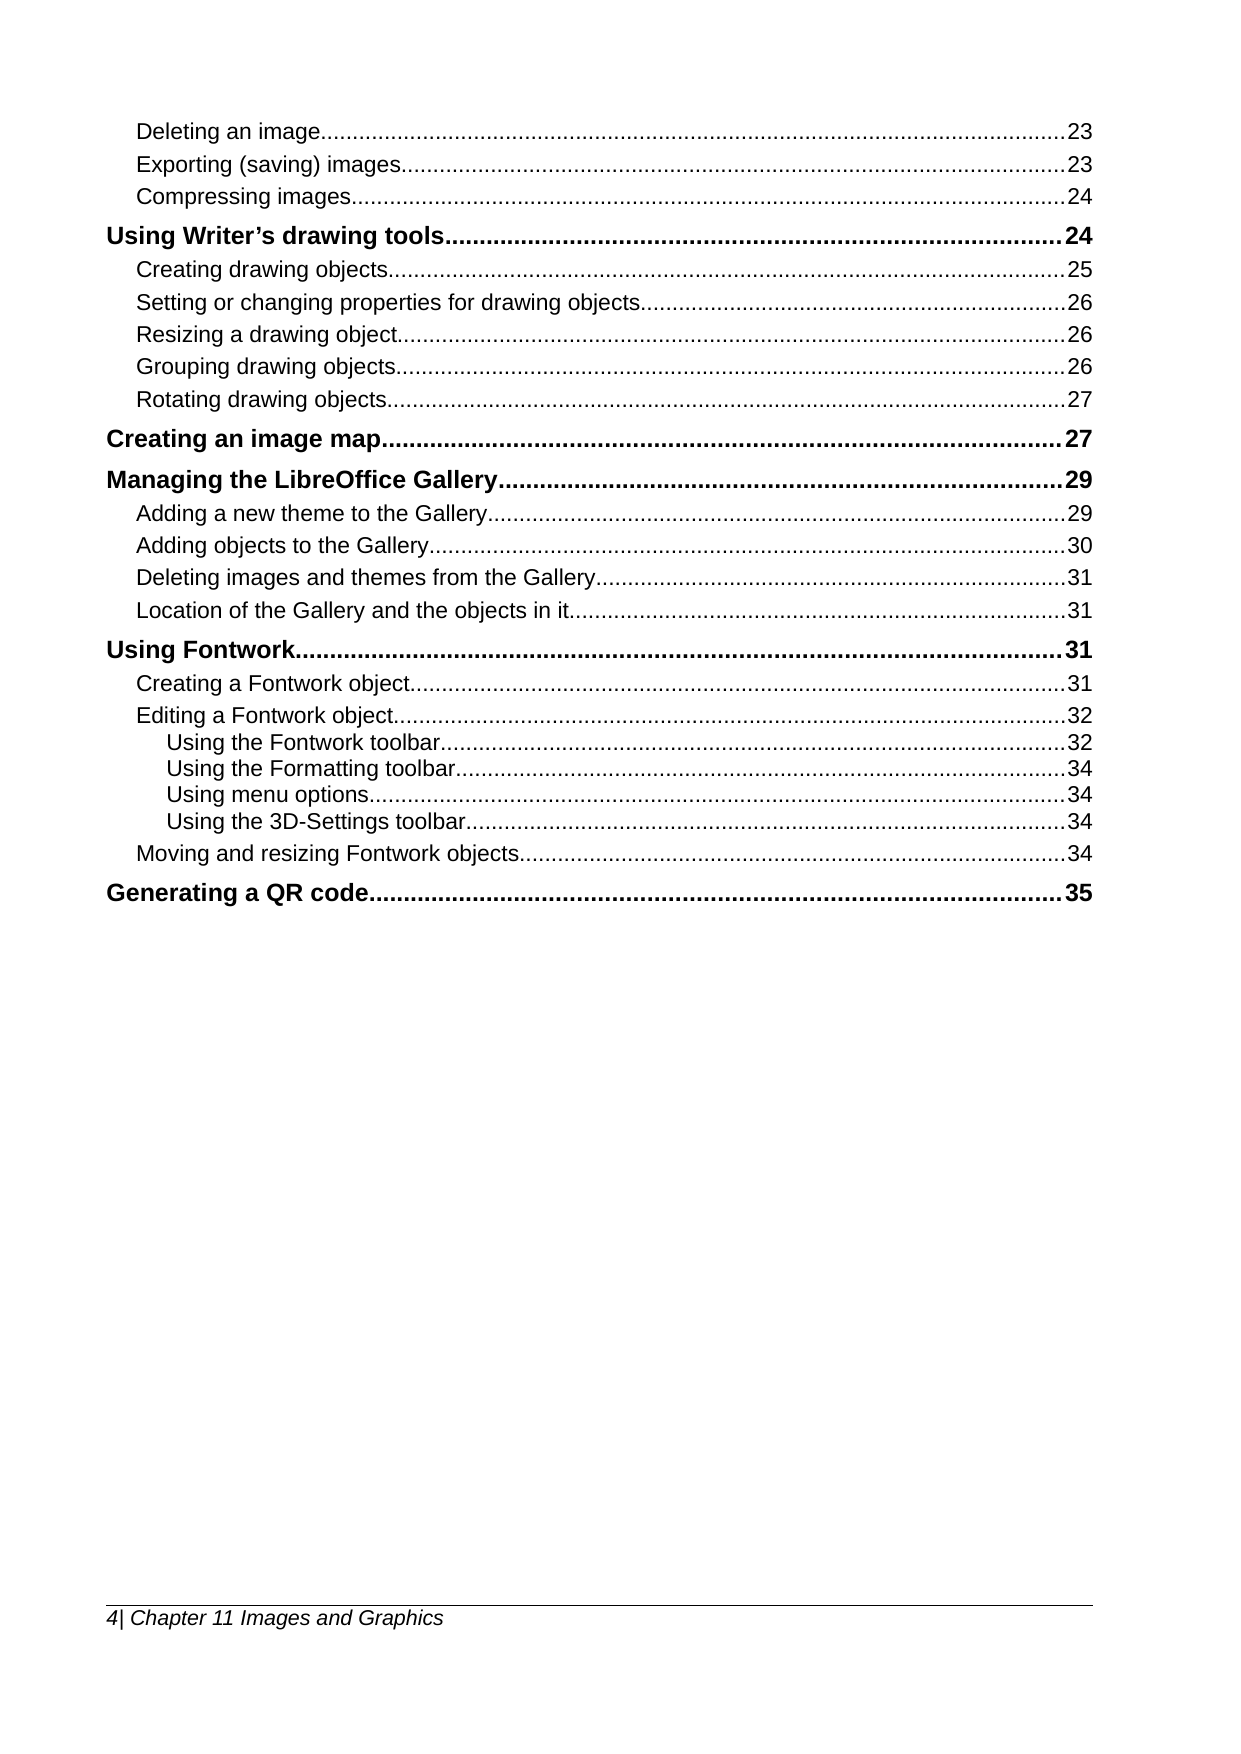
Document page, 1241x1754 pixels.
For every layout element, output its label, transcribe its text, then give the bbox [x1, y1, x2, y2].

text Using Fontwork 31 [106, 635, 1093, 664]
text Location of the Gallery and the objects in it 31 [136, 597, 1093, 623]
text Setting or changing properties for drawing objects 26 [136, 288, 1093, 315]
text Compressing images 24 [136, 183, 1093, 209]
text Deleting an image 23 [136, 118, 1093, 144]
text Resizing a drawing object 26 [136, 321, 1093, 347]
text Using the 3D-Settings toolbar 34 [166, 808, 1093, 834]
text Generating a QR code 35 [106, 878, 1093, 907]
text Using the Formatting toolbar 34 [166, 755, 1093, 781]
text Rotating drawing objects 27 [136, 386, 1093, 412]
text Using Writer’s drawing tools 24 [106, 221, 1093, 250]
text Creating a Fontwork object 31 [136, 670, 1093, 696]
text Creating drawing objects 25 [136, 256, 1093, 282]
text Editing a Fontwork object 32 [136, 702, 1093, 728]
text Using menu options 34 [166, 781, 1093, 808]
text Adding a new theme to the Gallery 29 [136, 499, 1093, 526]
text Creating an image map 27 [106, 424, 1093, 453]
text Grouping drawing objects 26 [136, 353, 1093, 379]
text Exporting (saving) images 23 [136, 151, 1093, 177]
text Managing the LibreOffice Gallery 29 [106, 465, 1093, 493]
text Using the Fontwork toolbar 32 [166, 728, 1093, 755]
text Moving and resizing Fontwork objects 34 [136, 840, 1093, 866]
text Deleting images and themes from the Gallery 31 [136, 564, 1093, 591]
text Adding objects to the Gallery 30 [136, 532, 1093, 558]
